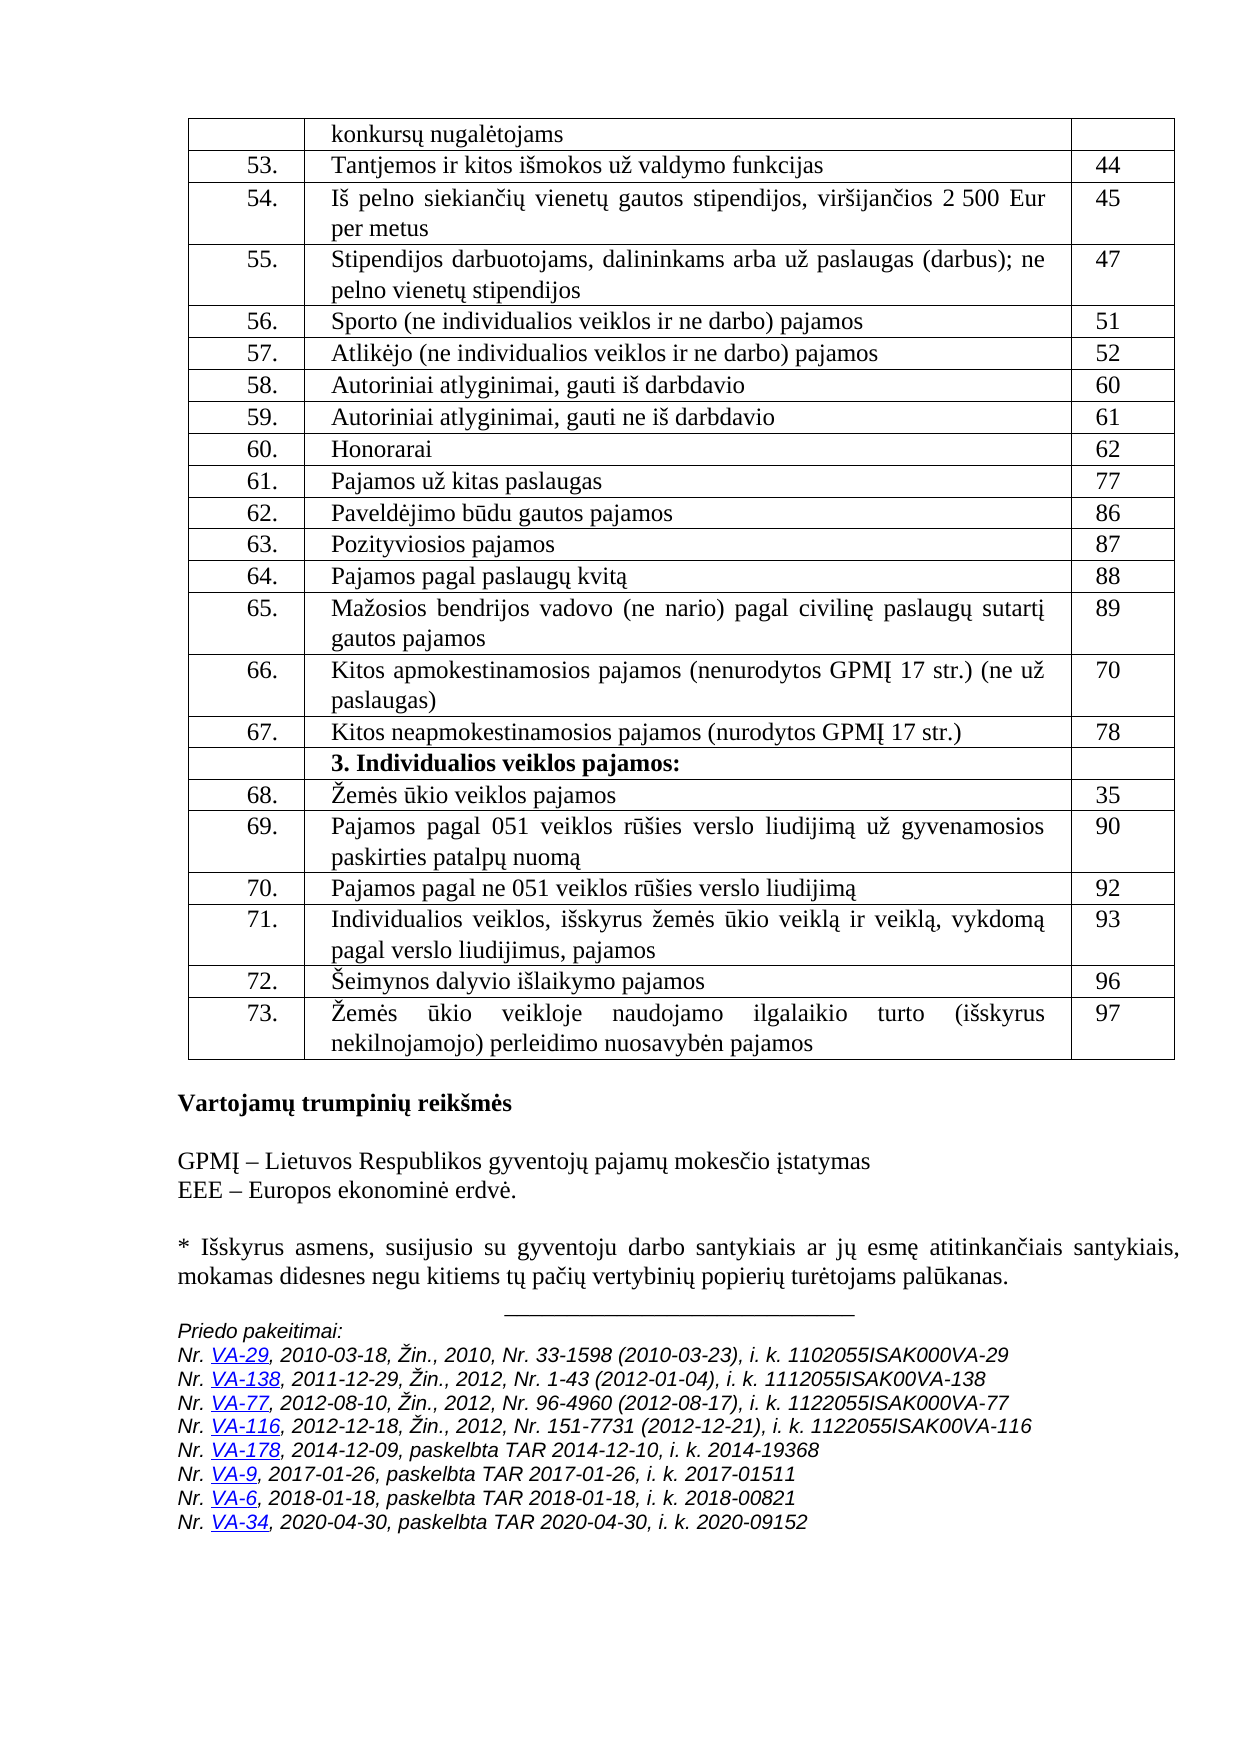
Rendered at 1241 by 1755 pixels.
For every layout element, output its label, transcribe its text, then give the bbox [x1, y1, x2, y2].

table_cell Pajamos pagal ne 051 veiklos rūšies verslo liudijimą [305, 873, 1071, 903]
text Vartojamų trumpinių reikšmės [177, 1088, 1181, 1117]
table_cell 44 [1072, 151, 1174, 182]
text Nr. VA-6, 2018-01-18, paskelbta TAR 2018-01-18, i. k. 2018-00821 [177, 1486, 1181, 1510]
table_cell Individualios veiklos, išskyrus žemės ūkio veiklą ir veiklą, vykdomą pagal verslo liudijimus, pajamos [305, 905, 1071, 965]
table_cell 51 [1072, 306, 1174, 337]
table_cell konkursų nugalėtojams [305, 119, 1071, 149]
table_cell Paveldėjimo būdu gautos pajamos [305, 498, 1071, 528]
table_cell 60 [1072, 370, 1174, 401]
table_cell 63. [189, 529, 304, 560]
table_cell 55. [189, 245, 304, 305]
text Nr. VA-77, 2012-08-10, Žin., 2012, Nr. 96-4960 (2012-08-17), i. k. 1122055ISAK000VA-77 [177, 1390, 1181, 1414]
table_cell 70 [1072, 655, 1174, 716]
table_cell [189, 119, 304, 149]
table_cell Sporto (ne individualios veiklos ir ne darbo) pajamos [305, 306, 1071, 337]
table_cell Iš pelno siekiančių vienetų gautos stipendijos, viršijančios 2 500 Eur per metus [305, 183, 1071, 243]
text EEE – Europos ekonominė erdvė. [177, 1175, 1181, 1203]
table_cell 58. [189, 370, 304, 401]
table_cell Kitos neapmokestinamosios pajamos (nurodytos GPMĮ 17 str.) [305, 717, 1071, 747]
table_cell 68. [189, 780, 304, 810]
table_cell 97 [1072, 998, 1174, 1059]
table_cell 54. [189, 183, 304, 243]
table_cell 72. [189, 966, 304, 997]
table_cell 87 [1072, 529, 1174, 560]
text Nr. VA-29, 2010-03-18, Žin., 2010, Nr. 33-1598 (2010-03-23), i. k. 1102055ISAK000VA-29 [177, 1342, 1181, 1366]
text Nr. VA-178, 2014-12-09, paskelbta TAR 2014-12-10, i. k. 2014-19368 [177, 1438, 1181, 1462]
table_cell 92 [1072, 873, 1174, 903]
table_cell [1072, 119, 1174, 149]
table_cell 61 [1072, 402, 1174, 433]
text Nr. VA-116, 2012-12-18, Žin., 2012, Nr. 151-7731 (2012-12-21), i. k. 1122055ISAK00VA-116 [177, 1414, 1181, 1438]
text GPMĮ – Lietuvos Respublikos gyventojų pajamų mokesčio įstatymas [177, 1146, 1181, 1175]
table_cell 67. [189, 717, 304, 747]
table_cell 35 [1072, 780, 1174, 810]
table_cell 65. [189, 593, 304, 654]
text * Išskyrus asmens, susijusio su gyventoju darbo santykiais ar jų esmę atitinkančiais santykiais, mokamas didesnes negu kitiems tų pačių vertybinių popierių turėtojams palūkanas. [177, 1232, 1181, 1290]
table_cell 71. [189, 905, 304, 965]
text Priedo pakeitimai: [177, 1318, 1181, 1342]
table_cell 64. [189, 561, 304, 592]
table_cell 86 [1072, 498, 1174, 528]
table_cell [189, 748, 304, 779]
table_cell 61. [189, 466, 304, 497]
text Nr. VA-34, 2020-04-30, paskelbta TAR 2020-04-30, i. k. 2020-09152 [177, 1510, 1181, 1534]
table_cell 96 [1072, 966, 1174, 997]
table_cell Stipendijos darbuotojams, dalininkams arba už paslaugas (darbus); ne pelno vienetų stipendijos [305, 245, 1071, 305]
table_cell 69. [189, 811, 304, 872]
table_cell 77 [1072, 466, 1174, 497]
table_cell Pajamos už kitas paslaugas [305, 466, 1071, 497]
text Nr. VA-138, 2011-12-29, Žin., 2012, Nr. 1-43 (2012-01-04), i. k. 1112055ISAK00VA-138 [177, 1366, 1181, 1390]
table_cell Žemės ūkio veikloje naudojamo ilgalaikio turto (išskyrus nekilnojamojo) perleidimo nuosavybėn pajamos [305, 998, 1071, 1059]
table_cell 70. [189, 873, 304, 903]
table_cell 45 [1072, 183, 1174, 243]
table_cell Honorarai [305, 434, 1071, 465]
table_cell 52 [1072, 338, 1174, 369]
table_cell [1072, 748, 1174, 779]
table_cell 62. [189, 498, 304, 528]
table_cell Šeimynos dalyvio išlaikymo pajamos [305, 966, 1071, 997]
table_cell 88 [1072, 561, 1174, 592]
table_cell 53. [189, 151, 304, 182]
table_cell 60. [189, 434, 304, 465]
table_cell Autoriniai atlyginimai, gauti ne iš darbdavio [305, 402, 1071, 433]
table_cell Pajamos pagal 051 veiklos rūšies verslo liudijimą už gyvenamosios paskirties patalpų nuomą [305, 811, 1071, 872]
table_cell 89 [1072, 593, 1174, 654]
table_cell 73. [189, 998, 304, 1059]
table_cell 57. [189, 338, 304, 369]
table_cell Pozityviosios pajamos [305, 529, 1071, 560]
table_cell 3. Individualios veiklos pajamos: [305, 748, 1071, 779]
table_cell Autoriniai atlyginimai, gauti iš darbdavio [305, 370, 1071, 401]
table_cell 66. [189, 655, 304, 716]
table_cell Mažosios bendrijos vadovo (ne nario) pagal civilinę paslaugų sutartį gautos pajamos [305, 593, 1071, 654]
table_cell Tantjemos ir kitos išmokos už valdymo funkcijas [305, 151, 1071, 182]
table_cell Kitos apmokestinamosios pajamos (nenurodytos GPMĮ 17 str.) (ne už paslaugas) [305, 655, 1071, 716]
table_cell 47 [1072, 245, 1174, 305]
table_cell 78 [1072, 717, 1174, 747]
table_cell 62 [1072, 434, 1174, 465]
table_cell 93 [1072, 905, 1174, 965]
text ____________________________ [177, 1290, 1181, 1318]
table_cell Pajamos pagal paslaugų kvitą [305, 561, 1071, 592]
text Nr. VA-9, 2017-01-26, paskelbta TAR 2017-01-26, i. k. 2017-01511 [177, 1462, 1181, 1486]
table_cell 90 [1072, 811, 1174, 872]
table_cell Atlikėjo (ne individualios veiklos ir ne darbo) pajamos [305, 338, 1071, 369]
table_cell Žemės ūkio veiklos pajamos [305, 780, 1071, 810]
table_cell 56. [189, 306, 304, 337]
table_cell 59. [189, 402, 304, 433]
